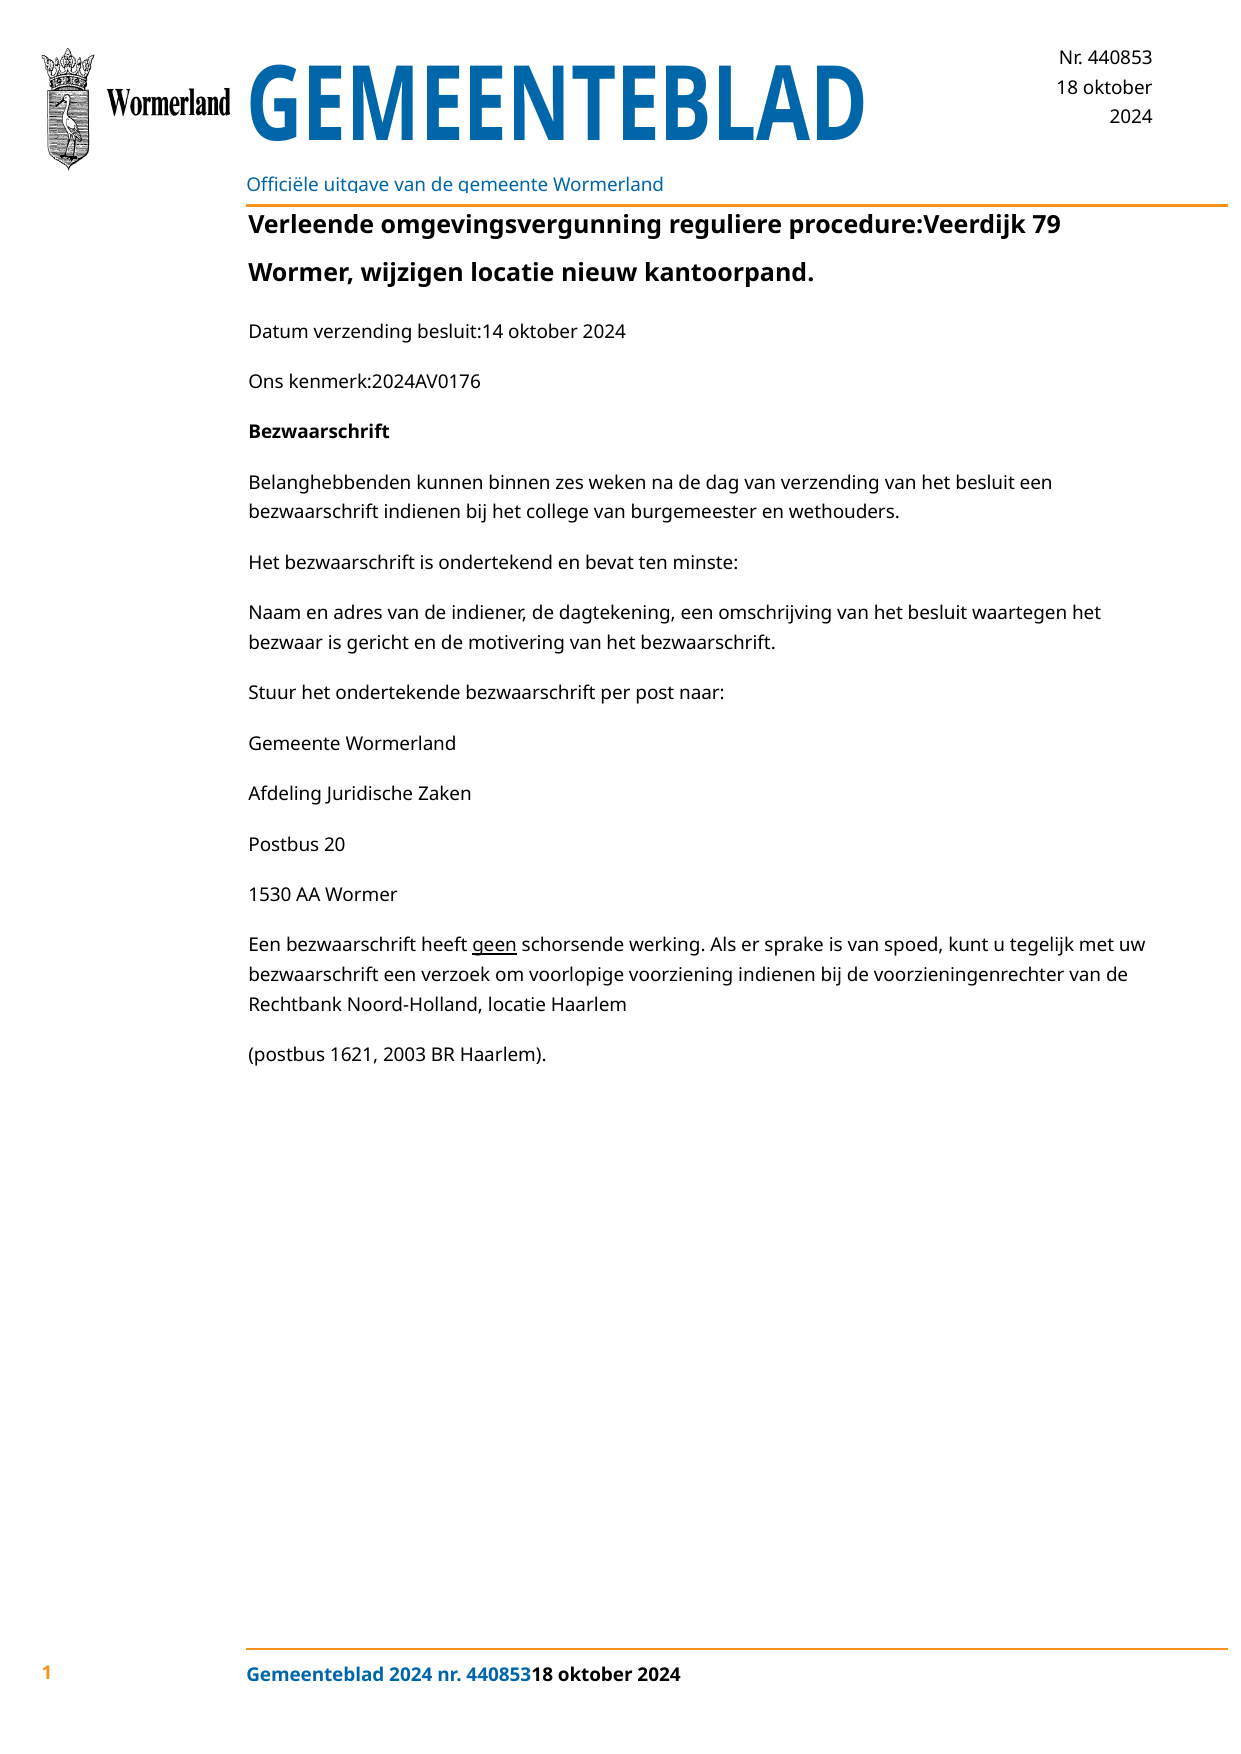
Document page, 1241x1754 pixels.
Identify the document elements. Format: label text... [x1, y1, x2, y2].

text Het bezwaarschrift is ondertekend en bevat ten minste: [248, 549, 1152, 575]
text Gemeente Wormerland [248, 730, 1152, 756]
text 1530 AA Wormer [248, 881, 1152, 907]
picture [41, 47, 231, 172]
text Datum verzending besluit:14 oktober 2024 [248, 318, 1152, 344]
text Bezwaarschrift [248, 419, 1152, 444]
text Naam en adres van de indiener, de dagtekening, een omschrijving van het besluit waartegen het bezwaar is gericht en de motivering van het bezwaarschrift. [248, 599, 1152, 655]
text Verleende omgevingsvergunning reguliere procedure:Veerdijk 79 Wormer, wijzigen locatie nieuw kantoorpand. [248, 207, 1152, 288]
text Postbus 20 [248, 831, 1152, 857]
text (postbus 1621, 2003 BR Haarlem). [248, 1041, 1152, 1067]
text Ons kenmerk:2024AV0176 [248, 368, 1152, 394]
text Een bezwaarschrift heeft geen schorsende werking. Als er sprake is van spoed, kunt u tegelijk met uw bezwaarschrift een verzoek om voorlopige voorziening indienen bij de voorzieningenrechter van de Rechtbank Noord-Holland, locatie Haarlem [248, 932, 1152, 1017]
text Stuur het ondertekende bezwaarschrift per post naar: [248, 679, 1152, 705]
text Belanghebbenden kunnen binnen zes weken na de dag van verzending van het besluit een bezwaarschrift indienen bij het college van burgemeester en wethouders. [248, 469, 1152, 524]
text Afdeling Juridische Zaken [248, 780, 1152, 806]
